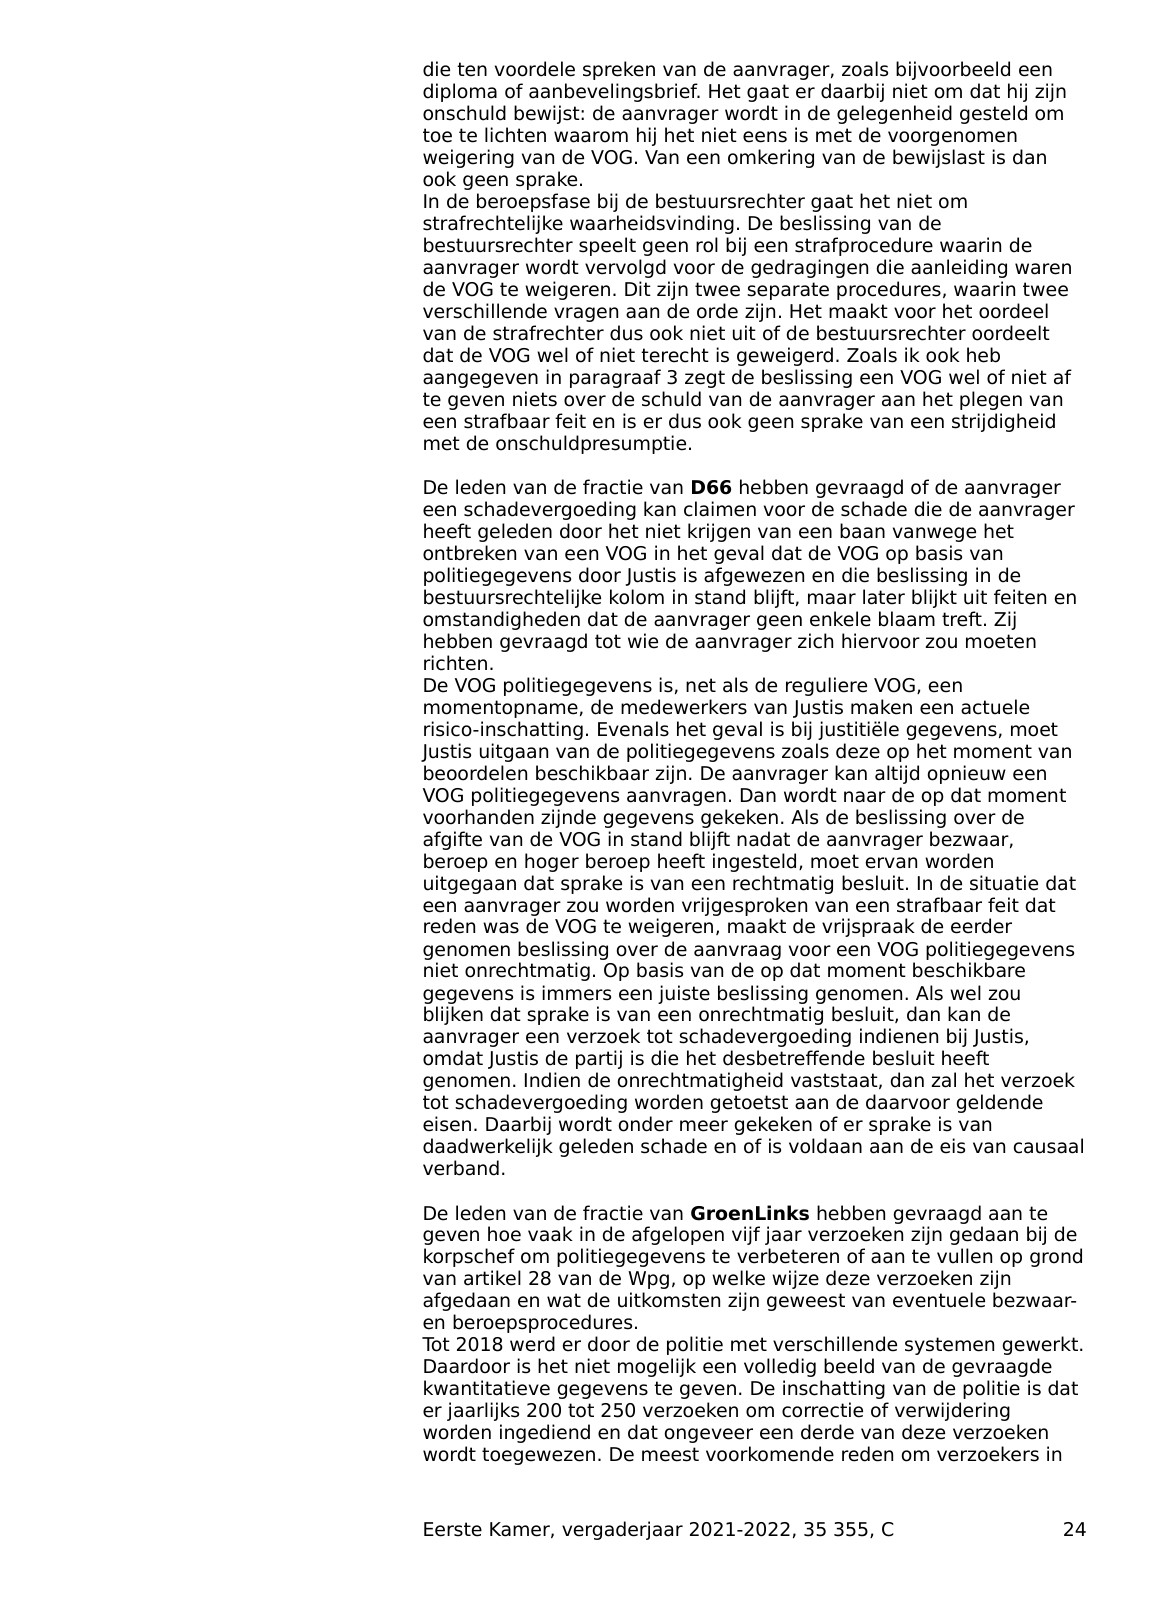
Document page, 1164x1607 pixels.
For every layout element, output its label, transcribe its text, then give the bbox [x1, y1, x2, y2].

text Tot 2018 werd er door de politie met verschillende systemen gewerkt. Daardoor is het niet mogelijk een volledig beeld van de gevraagde kwantitatieve gegevens te geven. De inschatting van de politie is dat er jaarlijks 200 tot 250 verzoeken om correctie of verwijdering worden ingediend en dat ongeveer een derde van deze verzoeken wordt toegewezen. De meest voorkomende reden om verzoekers in [422, 1334, 1087, 1466]
text In de beroepsfase bij de bestuursrechter gaat het niet om strafrechtelijke waarheidsvinding. De beslissing van de bestuursrechter speelt geen rol bij een strafprocedure waarin de aanvrager wordt vervolgd voor de gedragingen die aanleiding waren de VOG te weigeren. Dit zijn twee separate procedures, waarin twee verschillende vragen aan de orde zijn. Het maakt voor het oordeel van de strafrechter dus ook niet uit of de bestuursrechter oordeelt dat de VOG wel of niet terecht is geweigerd. Zoals ik ook heb aangegeven in paragraaf 3 zegt de beslissing een VOG wel of niet af te geven niets over de schuld van de aanvrager aan het plegen van een strafbaar feit en is er dus ook geen sprake van een strijdigheid met de onschuldpresumptie. [422, 191, 1087, 455]
text die ten voordele spreken van de aanvrager, zoals bijvoorbeeld een diploma of aanbevelingsbrief. Het gaat er daarbij niet om dat hij zijn onschuld bewijst: de aanvrager wordt in de gelegenheid gesteld om toe te lichten waarom hij het niet eens is met de voorgenomen weigering van de VOG. Van een omkering van de bewijslast is dan ook geen sprake. [422, 59, 1087, 191]
text De VOG politiegegevens is, net als de reguliere VOG, een momentopname, de medewerkers van Justis maken een actuele risico-inschatting. Evenals het geval is bij justitiële gegevens, moet Justis uitgaan van de politiegegevens zoals deze op het moment van beoordelen beschikbaar zijn. De aanvrager kan altijd opnieuw een VOG politiegegevens aanvragen. Dan wordt naar de op dat moment voorhanden zijnde gegevens gekeken. Als de beslissing over de afgifte van de VOG in stand blijft nadat de aanvrager bezwaar, beroep en hoger beroep heeft ingesteld, moet ervan worden uitgegaan dat sprake is van een rechtmatig besluit. In de situatie dat een aanvrager zou worden vrijgesproken van een strafbaar feit dat reden was de VOG te weigeren, maakt de vrijspraak de eerder genomen beslissing over de aanvraag voor een VOG politiegegevens niet onrechtmatig. Op basis van de op dat moment beschikbare gegevens is immers een juiste beslissing genomen. Als wel zou blijken dat sprake is van een onrechtmatig besluit, dan kan de aanvrager een verzoek tot schadevergoeding indienen bij Justis, omdat Justis de partij is die het desbetreffende besluit heeft genomen. Indien de onrechtmatigheid vaststaat, dan zal het verzoek tot schadevergoeding worden getoetst aan de daarvoor geldende eisen. Daarbij wordt onder meer gekeken of er sprake is van daadwerkelijk geleden schade en of is voldaan aan de eis van causaal verband. [422, 675, 1087, 1180]
text De leden van de fractie van GroenLinks hebben gevraagd aan te geven hoe vaak in de afgelopen vijf jaar verzoeken zijn gedaan bij de korpschef om politiegegevens te verbeteren of aan te vullen op grond van artikel 28 van de Wpg, op welke wijze deze verzoeken zijn afgedaan en wat de uitkomsten zijn geweest van eventuele bezwaar- en beroepsprocedures. [422, 1202, 1087, 1334]
text De leden van de fractie van D66 hebben gevraagd of de aanvrager een schadevergoeding kan claimen voor de schade die de aanvrager heeft geleden door het niet krijgen van een baan vanwege het ontbreken van een VOG in het geval dat de VOG op basis van politiegegevens door Justis is afgewezen en die beslissing in de bestuursrechtelijke kolom in stand blijft, maar later blijkt uit feiten en omstandigheden dat de aanvrager geen enkele blaam treft. Zij hebben gevraagd tot wie de aanvrager zich hiervoor zou moeten richten. [422, 477, 1087, 675]
